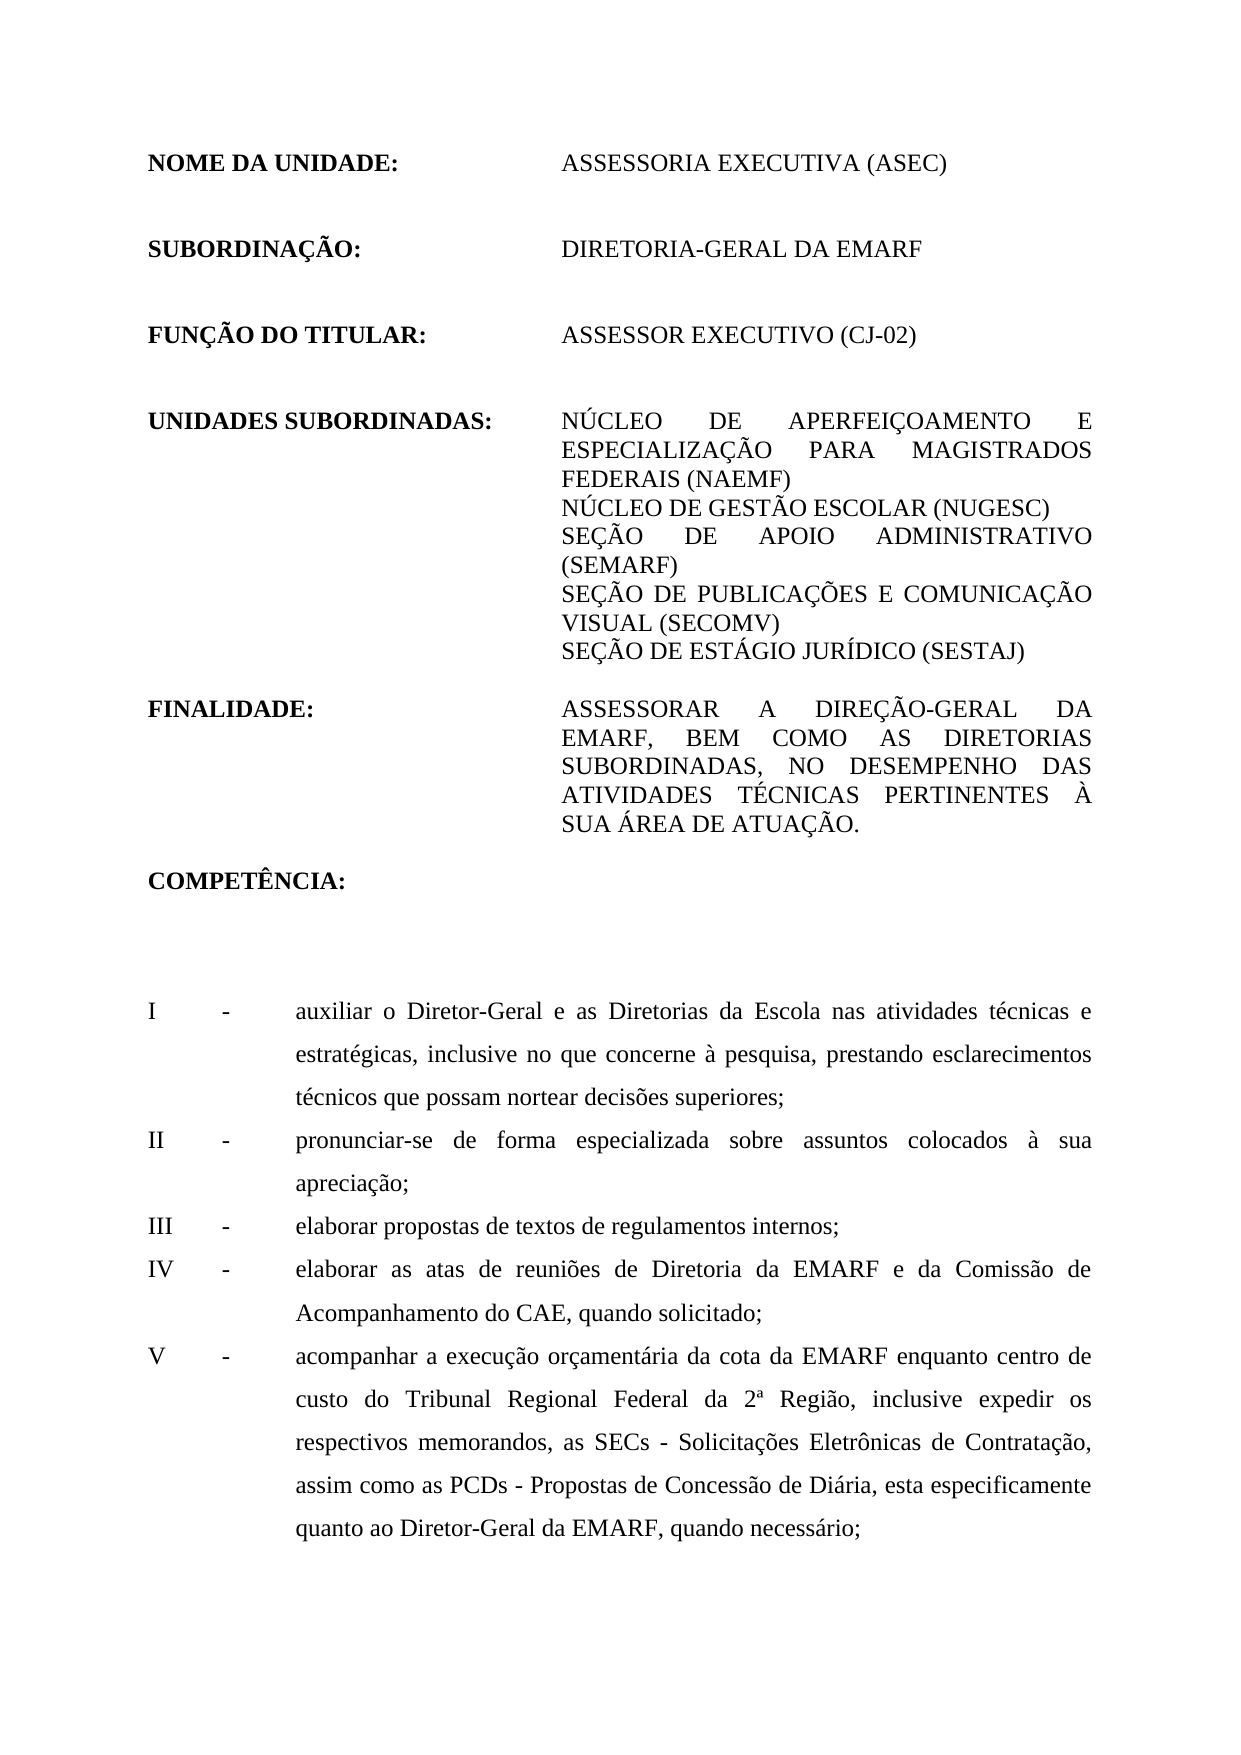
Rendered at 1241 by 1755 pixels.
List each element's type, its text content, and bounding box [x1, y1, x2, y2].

text FUNÇÃO DO TITULAR: ASSESSOR EXECUTIVO (CJ-02) [148, 320, 1093, 349]
text UNIDADES SUBORDINADAS: NÚCLEO DE APERFEIÇOAMENTO E ESPECIALIZAÇÃO PARA MAGISTRADOS FEDERAIS (NAEMF) [148, 406, 1093, 493]
text IV - elaborar as atas de reuniões de Diretoria da EMARF e da Comissão de Acompanhamento do CAE, quando solicitado; [148, 1254, 1093, 1326]
text FINALIDADE: ASSESSORAR A DIREÇÃO-GERAL DA EMARF, BEM COMO AS DIRETORIAS SUBORDINADAS, NO DESEMPENHO DAS ATIVIDADES TÉCNICAS PERTINENTES À SUA ÁREA DE ATUAÇÃO. [148, 694, 1093, 838]
text NÚCLEO DE GESTÃO ESCOLAR (NUGESC) [148, 493, 1093, 521]
text V - acompanhar a execução orçamentária da cota da EMARF enquanto centro de custo do Tribunal Regional Federal da 2ª Região, inclusive expedir os respectivos memorandos, as SECs - Solicitações Eletrônicas de Contratação, assim como as PCDs - Propostas de Concessão de Diária, esta especificamente quanto ao Diretor-Geral da EMARF, quando necessário; [148, 1341, 1093, 1542]
text NOME DA UNIDADE: ASSESSORIA EXECUTIVA (ASEC) [148, 148, 1093, 176]
text SEÇÃO DE PUBLICAÇÕES E COMUNICAÇÃO VISUAL (SECOMV) [148, 579, 1093, 636]
text SEÇÃO DE ESTÁGIO JURÍDICO (SESTAJ) [148, 636, 1093, 665]
text SEÇÃO DE APOIO ADMINISTRATIVO (SEMARF) [148, 521, 1093, 579]
text II - pronunciar-se de forma especializada sobre assuntos colocados à sua apreciação; [148, 1125, 1093, 1197]
text III - elaborar propostas de textos de regulamentos internos; [148, 1211, 1093, 1240]
text COMPETÊNCIA: [148, 866, 1093, 895]
text I - auxiliar o Diretor-Geral e as Diretorias da Escola nas atividades técnicas e estratégicas, inclusive no que concerne à pesquisa, prestando esclarecimentos técnicos que possam nortear decisões superiores; [148, 996, 1093, 1111]
text SUBORDINAÇÃO: DIRETORIA-GERAL DA EMARF [148, 234, 1093, 263]
